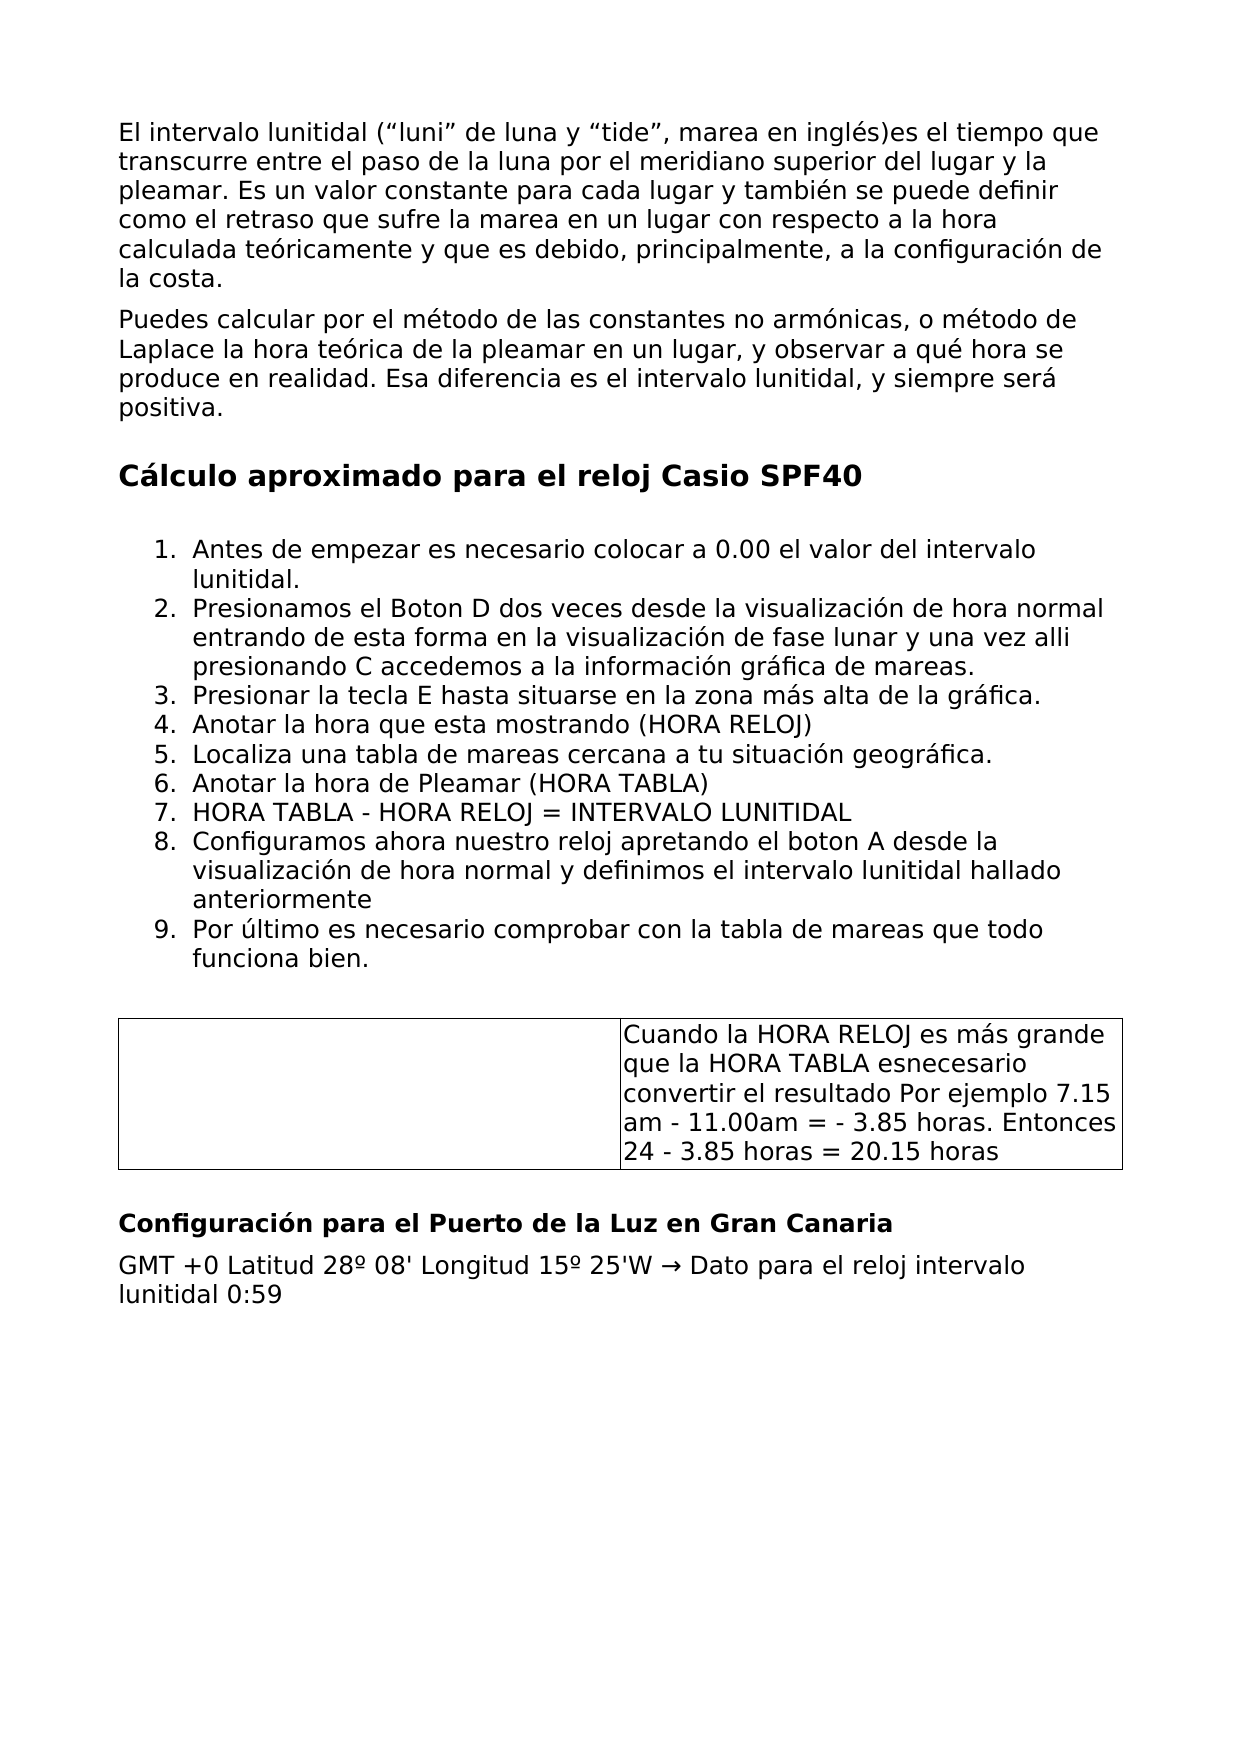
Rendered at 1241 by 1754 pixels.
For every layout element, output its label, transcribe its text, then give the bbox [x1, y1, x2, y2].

subtitle Configuración para el Puerto de la Luz en Gran Canaria [118, 1209, 1122, 1238]
table_header Cuando la HORA RELOJ es más grande que la HORA TABLA esnecesario convertir el resultado Por ejemplo 7.15 am - 11.00am = - 3.85 horas. Entonces 24 - 3.85 horas = 20.15 horas [621, 1019, 1122, 1169]
list Presionar la tecla E hasta situarse en la zona más alta de la gráfica. [177, 682, 1122, 711]
text GMT +0 Latitud 28º 08' Longitud 15º 25'W → Dato para el reloj intervalo lunitidal 0:59 [118, 1251, 1122, 1309]
list Presionamos el Boton D dos veces desde la visualización de hora normal entrando de esta forma en la visualización de fase lunar y una vez alli presionando C accedemos a la información gráfica de mareas. [177, 594, 1122, 682]
list Configuramos ahora nuestro reloj apretando el boton A desde la visualización de hora normal y definimos el intervalo lunitidal hallado anteriormente [177, 827, 1122, 915]
subtitle Cálculo aproximado para el reloj Casio SPF40 [118, 460, 1122, 494]
list HORA TABLA - HORA RELOJ = INTERVALO LUNITIDAL [177, 798, 1122, 827]
text El intervalo lunitidal (“luni” de luna y “tide”, marea en inglés)es el tiempo que transcurre entre el paso de la luna por el meridiano superior del lugar y la pleamar. Es un valor constante para cada lugar y también se puede definir como el retraso que sufre la marea en un lugar con respecto a la hora calculada teóricamente y que es debido, principalmente, a la configuración de la costa. [118, 118, 1122, 293]
list Anotar la hora que esta mostrando (HORA RELOJ) [177, 711, 1122, 740]
list Antes de empezar es necesario colocar a 0.00 el valor del intervalo lunitidal. [177, 536, 1122, 594]
list Por último es necesario comprobar con la tabla de mareas que todo funciona bien. [177, 915, 1122, 973]
table_header [119, 1019, 620, 1169]
text Puedes calcular por el método de las constantes no armónicas, o método de Laplace la hora teórica de la pleamar en un lugar, y observar a qué hora se produce en realidad. Esa diferencia es el intervalo lunitidal, y siempre será positiva. [118, 306, 1122, 422]
list Localiza una tabla de mareas cercana a tu situación geográfica. [177, 740, 1122, 769]
list Anotar la hora de Pleamar (HORA TABLA) [177, 769, 1122, 798]
